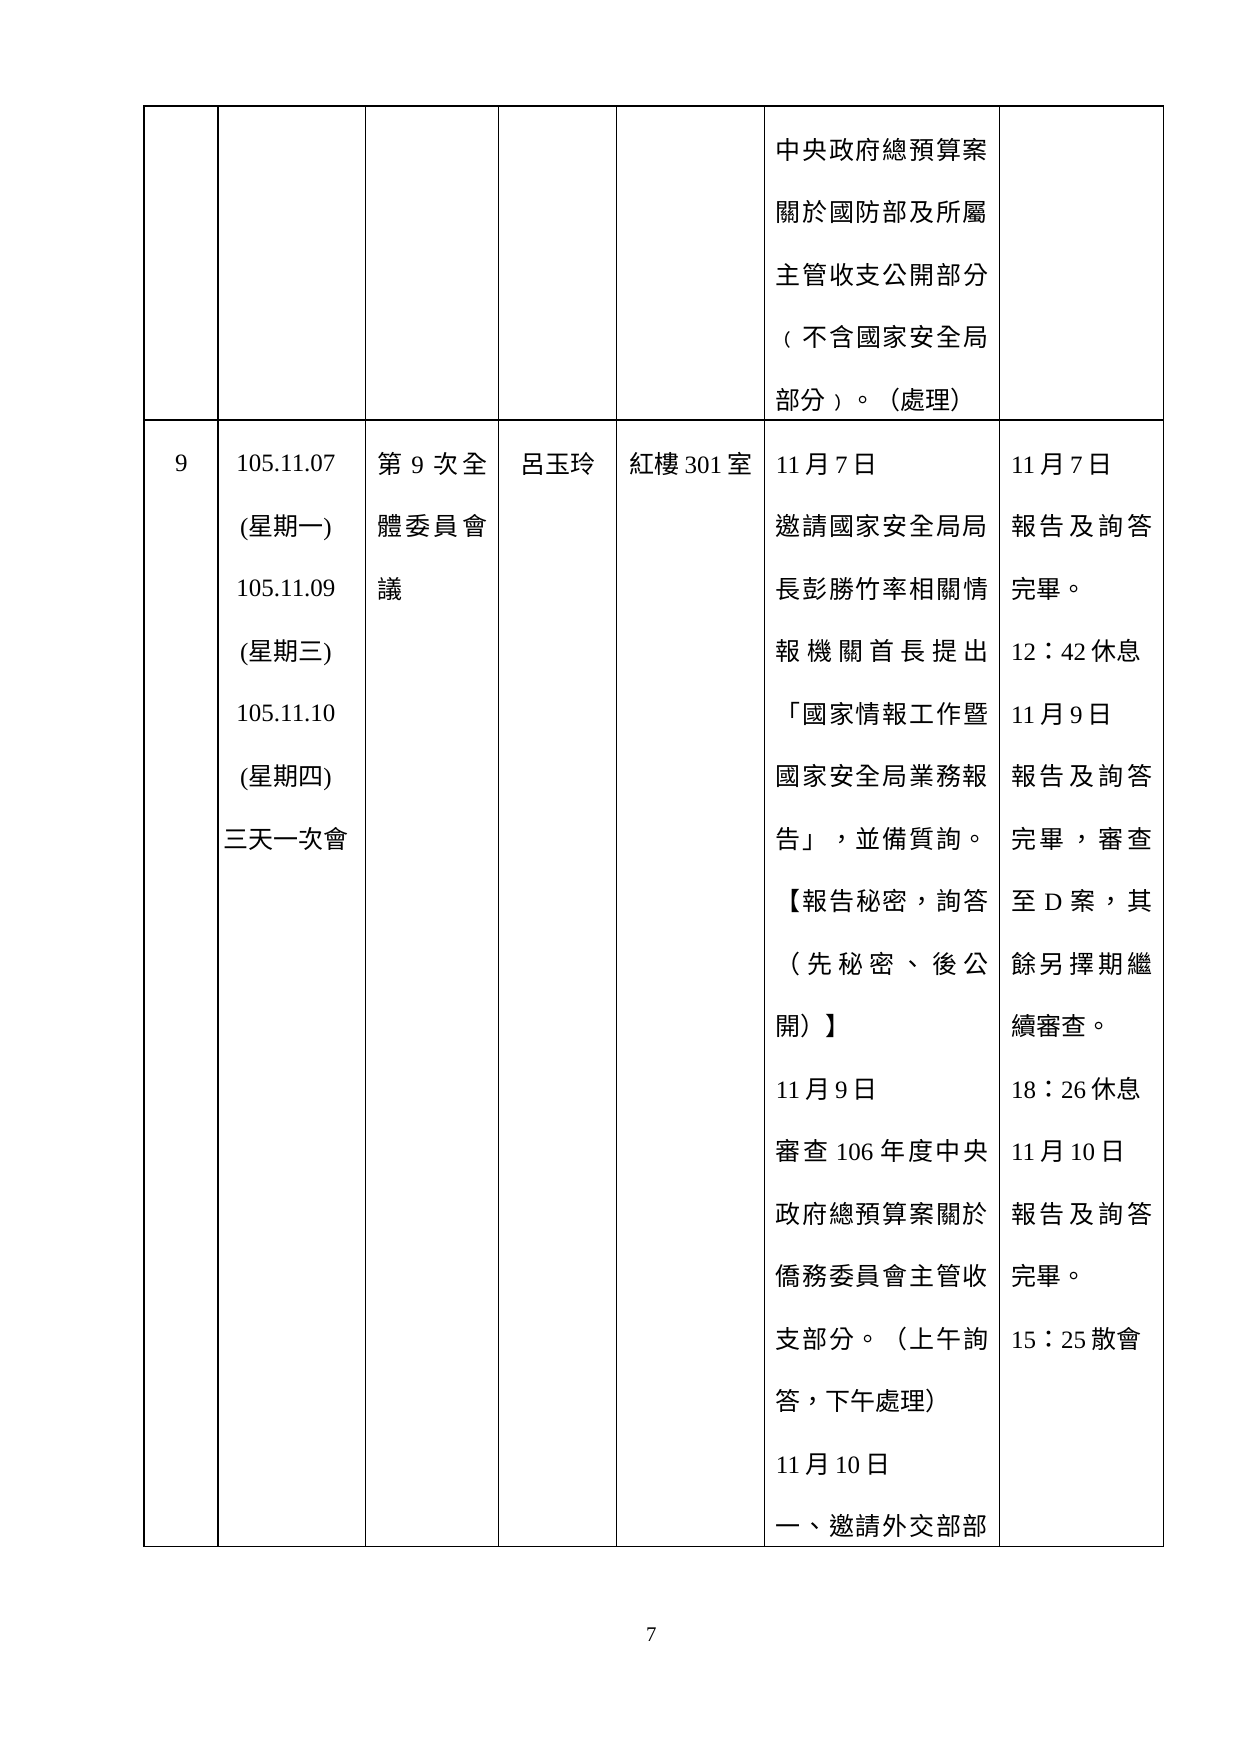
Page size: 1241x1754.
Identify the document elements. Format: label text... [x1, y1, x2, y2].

table_cell [366, 107, 498, 419]
table_cell [219, 107, 365, 419]
table_cell 11月7日 報告及詢答完畢。 12：42休息 11月9日 報告及詢答完畢，審查至D案，其餘另擇期繼續審查。 18：26休息 11月10日 報告及詢答完畢。 15：25散會 [1000, 421, 1163, 1546]
table_cell [499, 107, 616, 419]
table_cell 105.11.07 (星期一) 105.11.09 (星期三) 105.11.10 (星期四) 三天一次會 [219, 421, 365, 1546]
table_cell [1000, 107, 1163, 419]
table_cell 9 [145, 421, 217, 1546]
table_cell 紅樓301室 [617, 421, 764, 1546]
table_cell 中央政府總預算案關於國防部及所屬主管收支公開部分﹙不含國家安全局部分﹚。（處理） [765, 107, 999, 419]
table_cell 第9次全體委員會議 [366, 421, 498, 1546]
table_cell 11月7日 邀請國家安全局局長彭勝竹率相關情報機關首長提出「國家情報工作暨國家安全局業務報告」，並備質詢。【報告秘密，詢答（先秘密、後公開）】 11月9日 審查106年度中央政府總預算案關於僑務委員會主管收支部分。（上午詢答，下午處理） 11月10日 一、邀請外交部部 [765, 421, 999, 1546]
table_cell [145, 107, 217, 419]
table_cell [617, 107, 764, 419]
table_cell 呂玉玲 [499, 421, 616, 1546]
